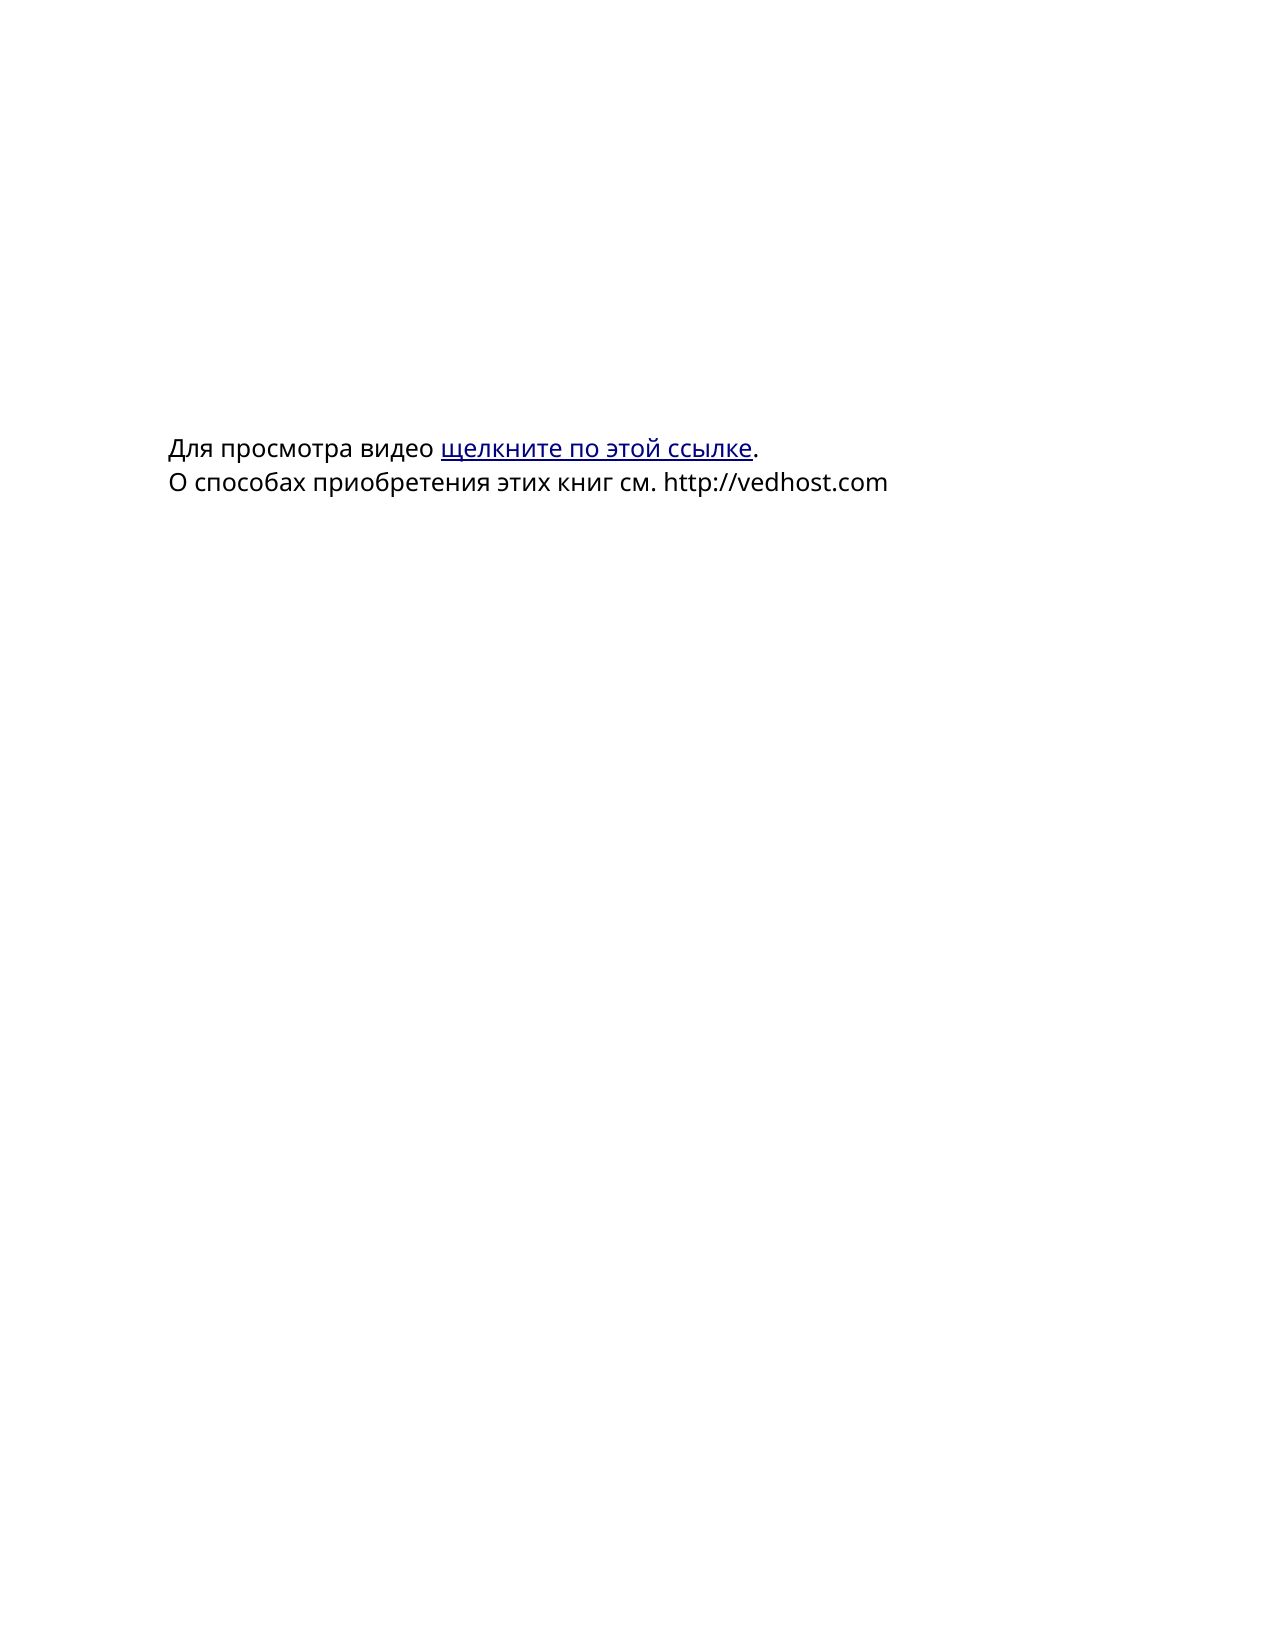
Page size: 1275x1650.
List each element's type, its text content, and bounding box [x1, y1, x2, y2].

text Для просмотра видео щелкните по этой ссылке. [118, 431, 1157, 465]
text О способах приобретения этих книг см. http://vedhost.com [118, 465, 1157, 499]
